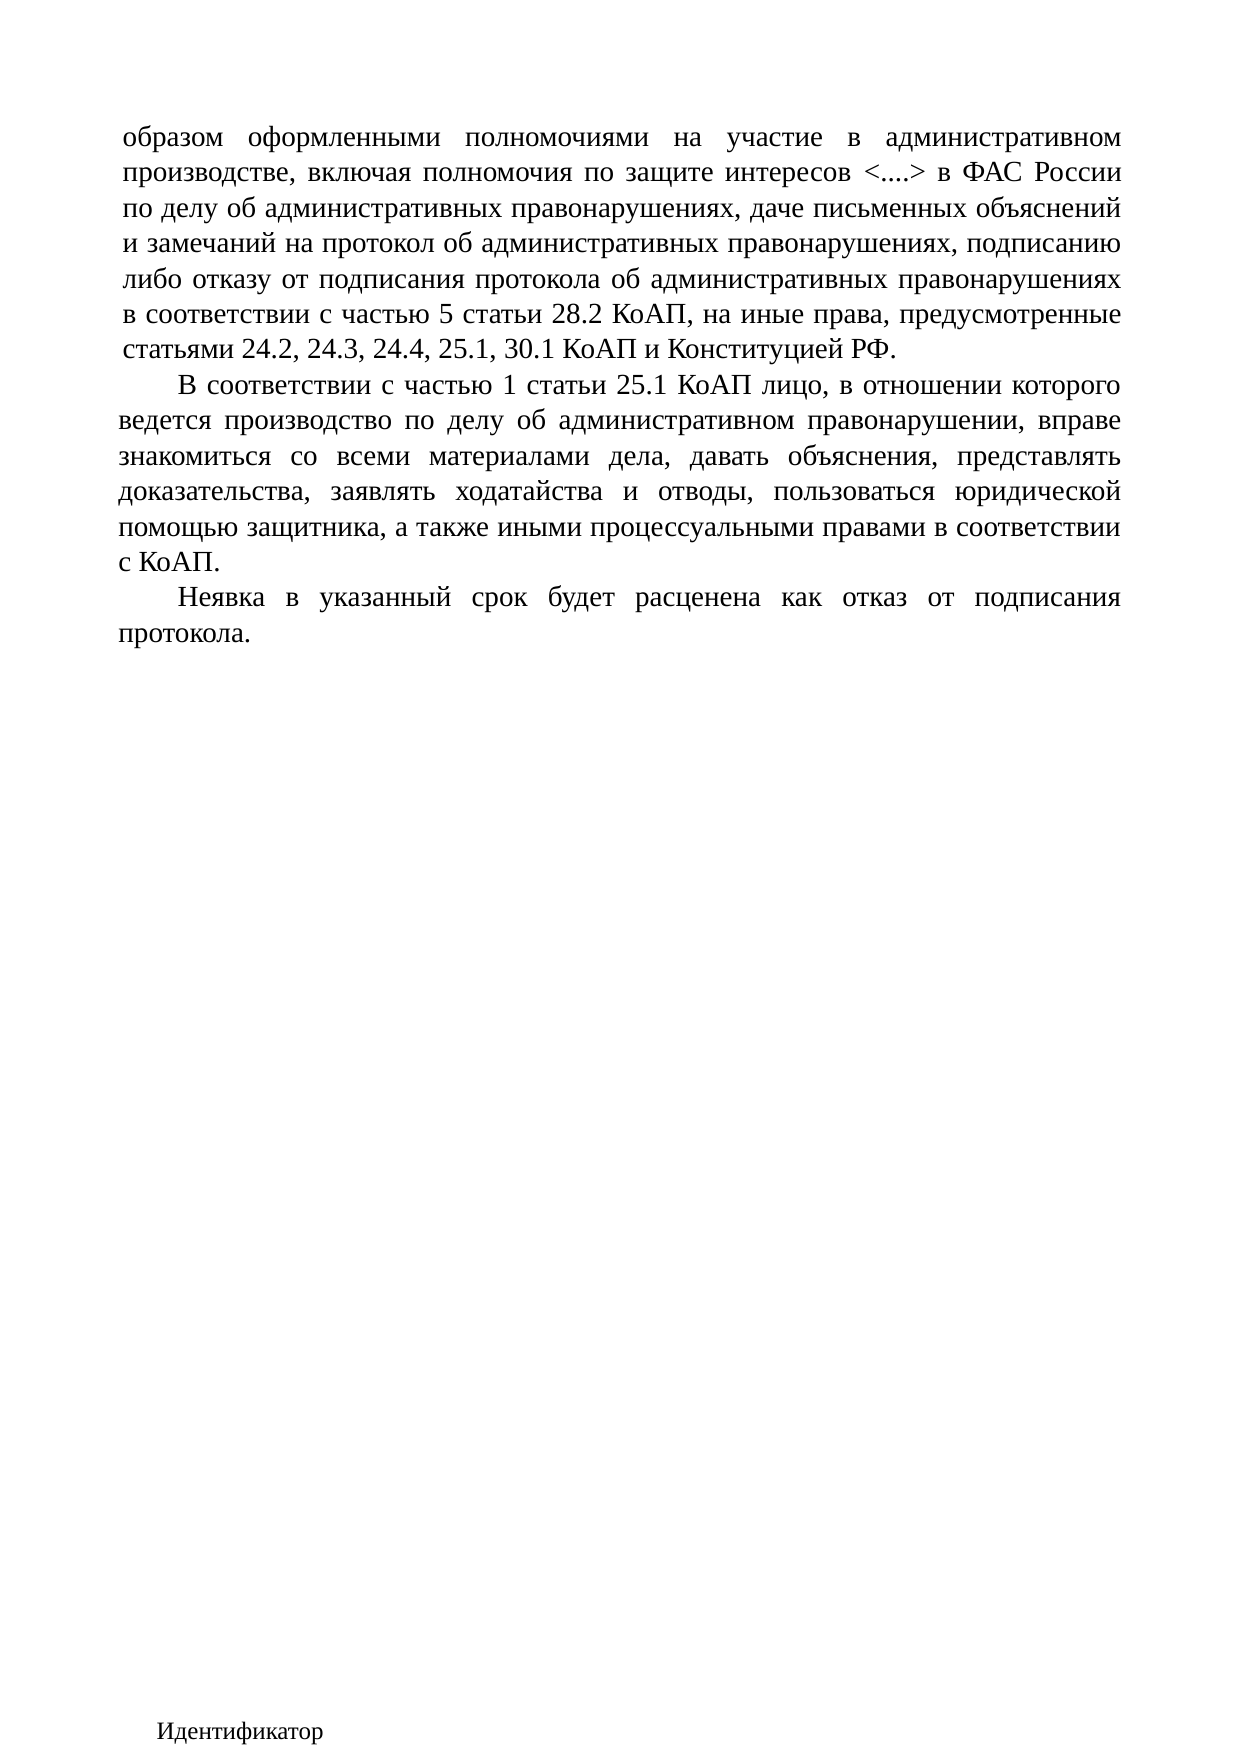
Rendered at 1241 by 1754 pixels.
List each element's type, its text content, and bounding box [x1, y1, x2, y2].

text Неявка в указанный срок будет расценена как отказ от подписания протокола. [118, 578, 1122, 649]
text В соответствии с частью 1 статьи 25.1 КоАП лицо, в отношении которого ведется производство по делу об административном правонарушении, вправе знакомиться со всеми материалами дела, давать объяснения, представлять доказательства, заявлять ходатайства и отводы, пользоваться юридической помощью защитника, а также иными процессуальными правами в соответствии с КоАП. [118, 366, 1122, 578]
list образом оформленными полномочиями на участие в административном производстве, включая полномочия по защите интересов <....> в ФАС России по делу об административных правонарушениях, даче письменных объяснений и замечаний на протокол об административных правонарушениях, подписанию либо отказу от подписания протокола об административных правонарушениях в соответствии с частью 5 статьи 28.2 КоАП, на иные права, предусмотренные статьями 24.2, 24.3, 24.4, 25.1, 30.1 КоАП и Конституцией РФ. [121, 118, 1122, 366]
